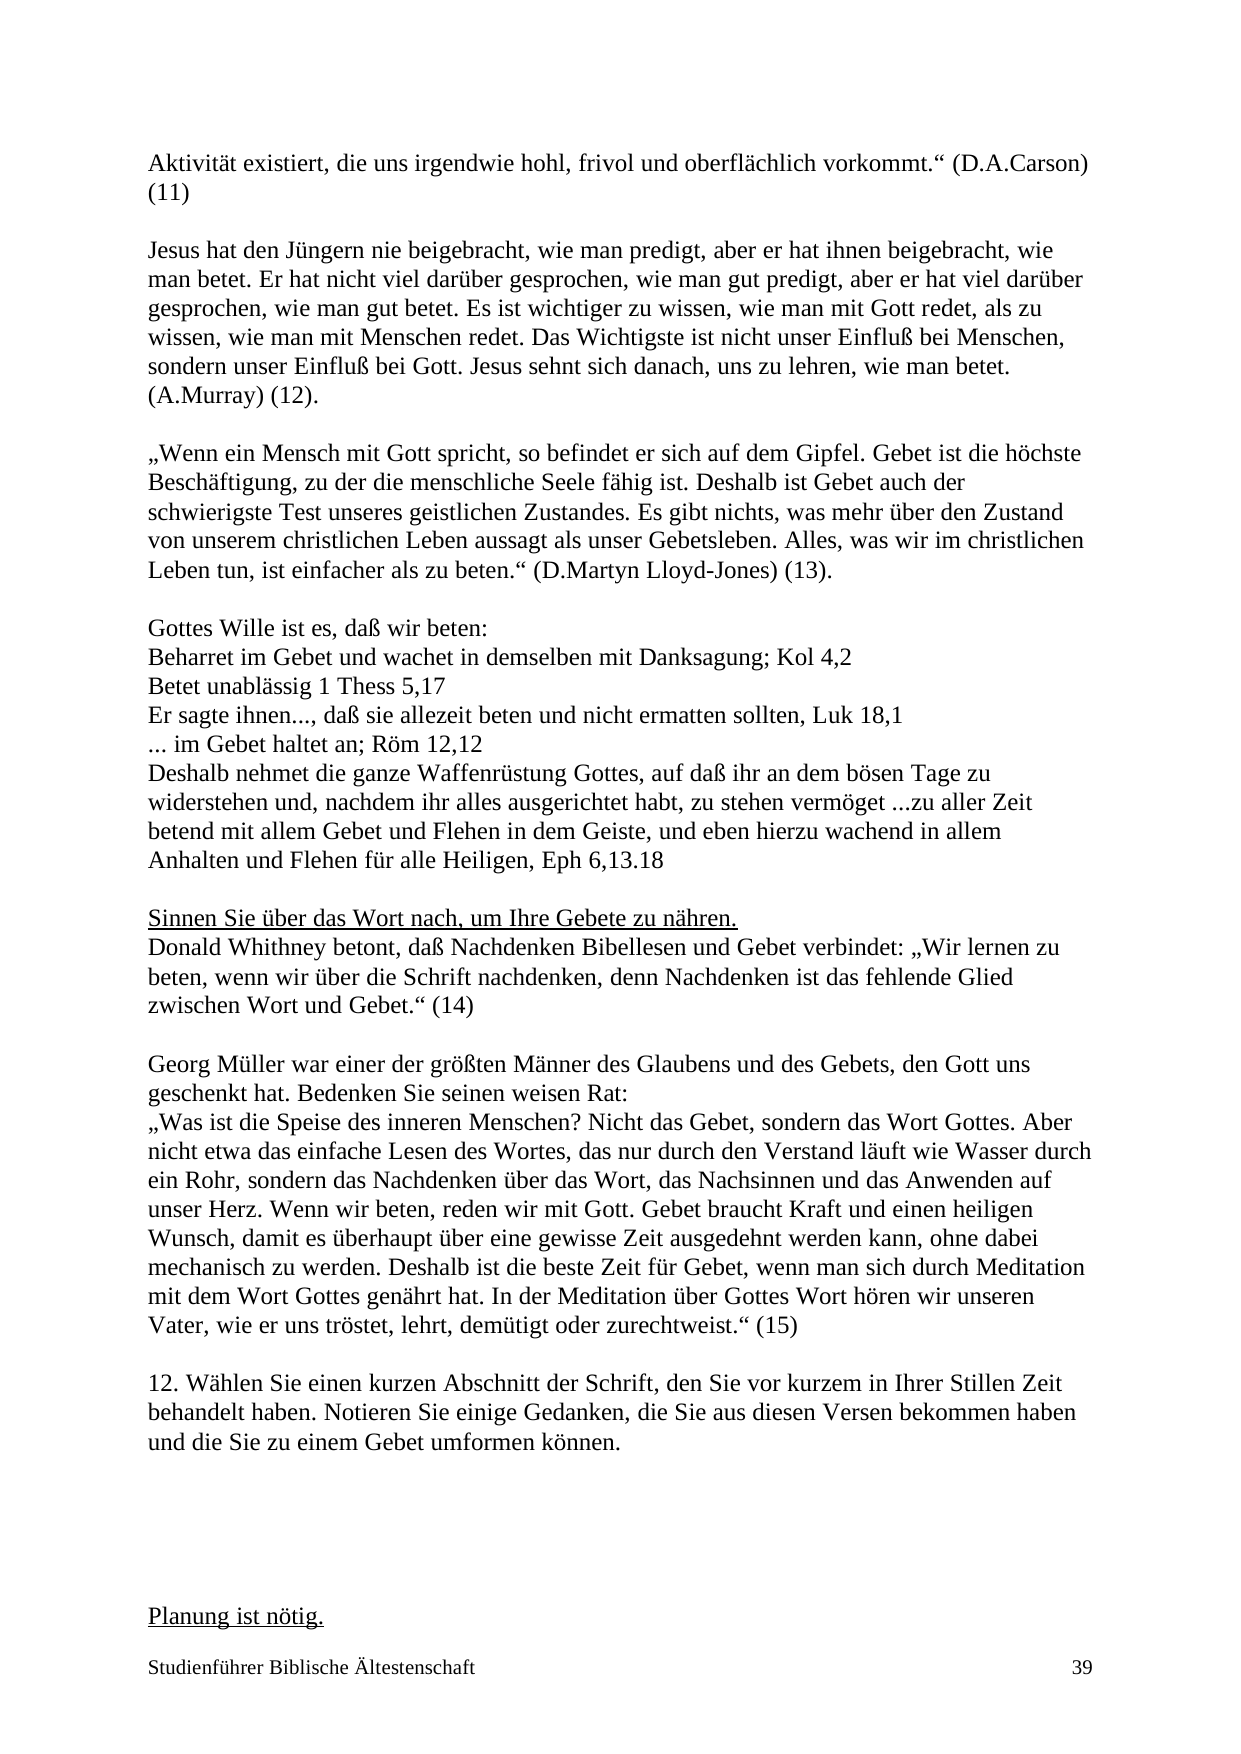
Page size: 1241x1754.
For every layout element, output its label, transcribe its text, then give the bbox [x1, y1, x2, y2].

text ... im Gebet haltet an; Röm 12,12 [148, 729, 1093, 758]
text Planung ist nötig. [148, 1601, 1093, 1630]
text Betet unablässig 1 Thess 5,17 [148, 671, 1093, 700]
text „Wenn ein Mensch mit Gott spricht, so befindet er sich auf dem Gipfel. Gebet ist die höchste Beschäftigung, zu der die menschliche Seele fähig ist. Deshalb ist Gebet auch der schwierigste Test unseres geistlichen Zustandes. Es gibt nichts, was mehr über den Zustand von unserem christlichen Leben aussagt als unser Gebetsleben. Alles, was wir im christlichen Leben tun, ist einfacher als zu beten.“ (D.Martyn Lloyd-Jones) (13). [148, 438, 1093, 583]
text „Was ist die Speise des inneren Menschen? Nicht das Gebet, sondern das Wort Gottes. Aber nicht etwa das einfache Lesen des Wortes, das nur durch den Verstand läuft wie Wasser durch ein Rohr, sondern das Nachdenken über das Wort, das Nachsinnen und das Anwenden auf unser Herz. Wenn wir beten, reden wir mit Gott. Gebet braucht Kraft und einen heiligen Wunsch, damit es überhaupt über eine gewisse Zeit ausgedehnt werden kann, ohne dabei mechanisch zu werden. Deshalb ist die beste Zeit für Gebet, wenn man sich durch Meditation mit dem Wort Gottes genährt hat. In der Meditation über Gottes Wort hören wir unseren Vater, wie er uns tröstet, lehrt, demütigt oder zurechtweist.“ (15) [148, 1107, 1093, 1339]
text 12. Wählen Sie einen kurzen Abschnitt der Schrift, den Sie vor kurzem in Ihrer Stillen Zeit behandelt haben. Notieren Sie einige Gedanken, die Sie aus diesen Versen bekommen haben und die Sie zu einem Gebet umformen können. [148, 1368, 1093, 1455]
text Donald Whithney betont, daß Nachdenken Bibellesen und Gebet verbindet: „Wir lernen zu beten, wenn wir über die Schrift nachdenken, denn Nachdenken ist das fehlende Glied zwischen Wort und Gebet.“ (14) [148, 932, 1093, 1019]
text Jesus hat den Jüngern nie beigebracht, wie man predigt, aber er hat ihnen beigebracht, wie man betet. Er hat nicht viel darüber gesprochen, wie man gut predigt, aber er hat viel darüber gesprochen, wie man gut betet. Es ist wichtiger zu wissen, wie man mit Gott redet, als zu wissen, wie man mit Menschen redet. Das Wichtigste ist nicht unser Einfluß bei Menschen, sondern unser Einfluß bei Gott. Jesus sehnt sich danach, uns zu lehren, wie man betet. (A.Murray) (12). [148, 235, 1093, 409]
text Gottes Wille ist es, daß wir beten: [148, 613, 1093, 642]
text Aktivität existiert, die uns irgendwie hohl, frivol und oberflächlich vorkommt.“ (D.A.Carson) (11) [148, 148, 1093, 206]
text Georg Müller war einer der größten Männer des Glaubens und des Gebets, den Gott uns geschenkt hat. Bedenken Sie seinen weisen Rat: [148, 1048, 1093, 1107]
text Sinnen Sie über das Wort nach, um Ihre Gebete zu nähren. [148, 903, 1093, 932]
text Beharret im Gebet und wachet in demselben mit Danksagung; Kol 4,2 [148, 642, 1093, 671]
text Er sagte ihnen..., daß sie allezeit beten und nicht ermatten sollten, Luk 18,1 [148, 700, 1093, 729]
text Deshalb nehmet die ganze Waffenrüstung Gottes, auf daß ihr an dem bösen Tage zu widerstehen und, nachdem ihr alles ausgerichtet habt, zu stehen vermöget ...zu aller Zeit betend mit allem Gebet und Flehen in dem Geiste, und eben hierzu wachend in allem Anhalten und Flehen für alle Heiligen, Eph 6,13.18 [148, 758, 1093, 874]
